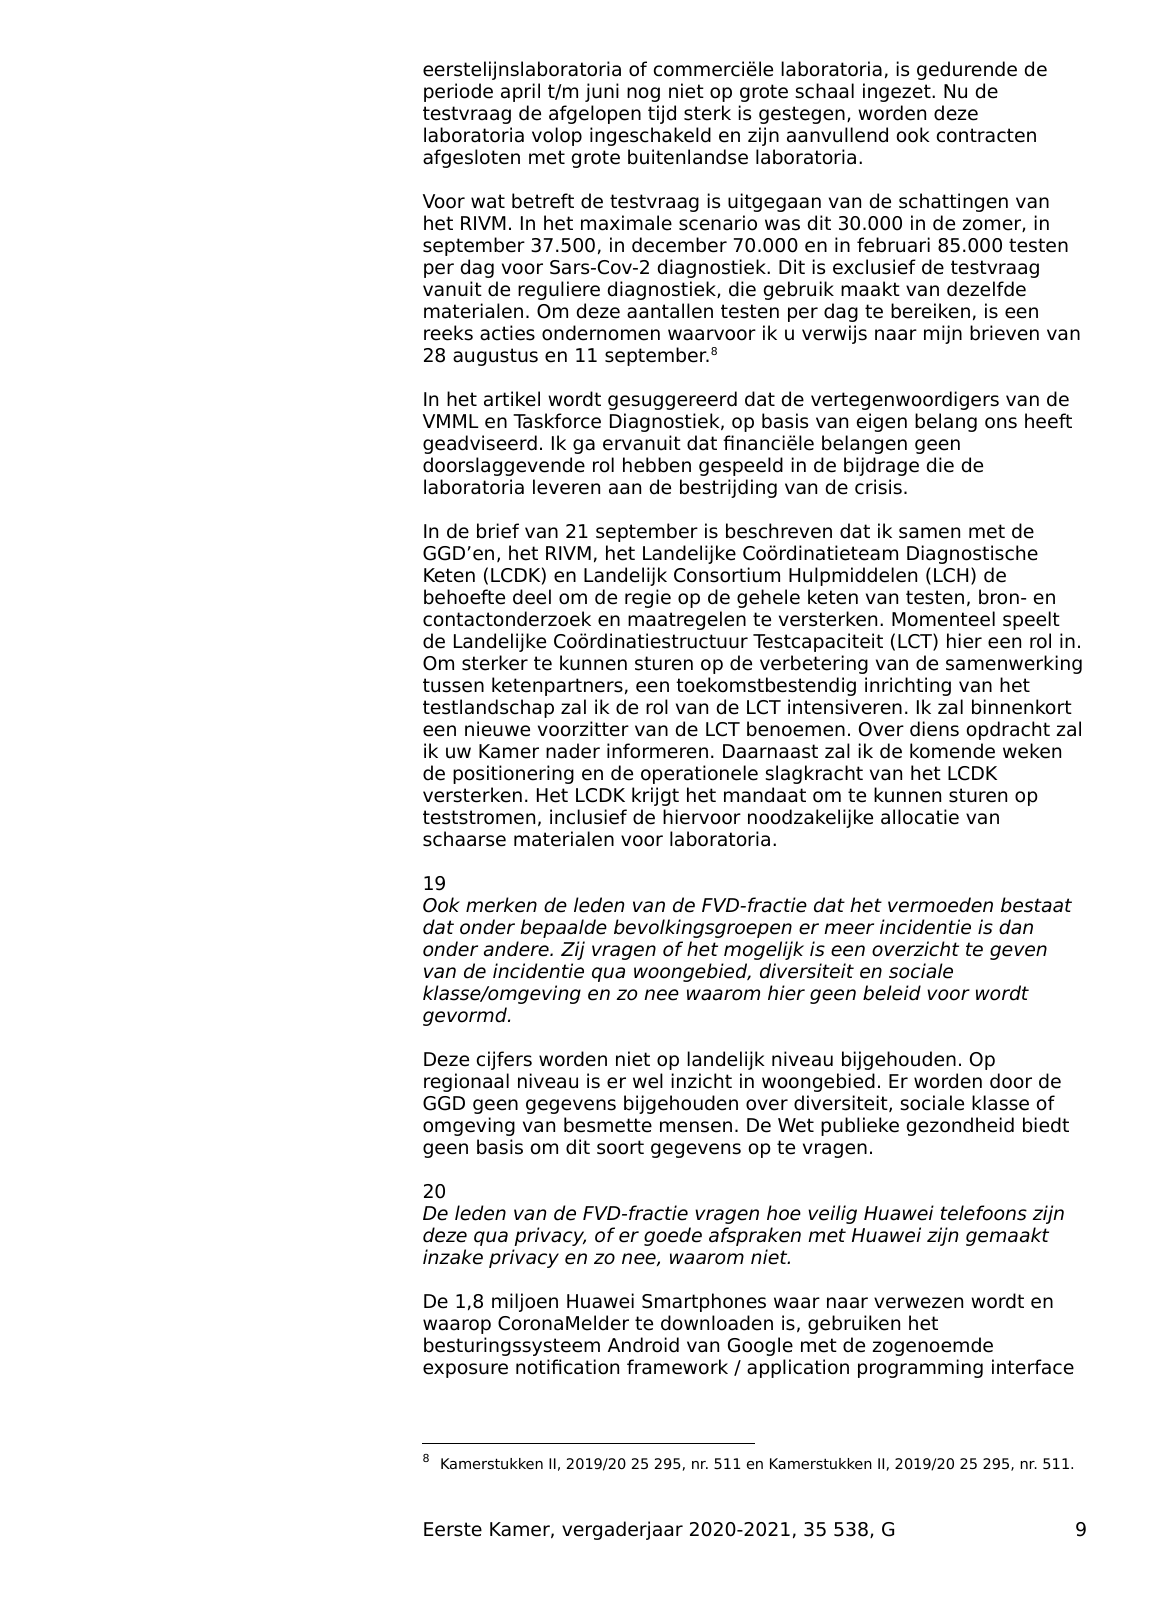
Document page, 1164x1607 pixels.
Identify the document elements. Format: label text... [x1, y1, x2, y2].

text De 1,8 miljoen Huawei Smartphones waar naar verwezen wordt en waarop CoronaMelder te downloaden is, gebruiken het besturingssysteem Android van Google met de zogenoemde exposure notification framework / application programming interface [422, 1291, 1087, 1379]
text 19 [422, 873, 1087, 895]
text Kamerstukken II, 2019/20 25 295, nr. 511 en Kamerstukken II, 2019/20 25 295, nr. 511. [422, 1452, 1087, 1474]
text eerstelijnslaboratoria of commerciële laboratoria, is gedurende de periode april t/m juni nog niet op grote schaal ingezet. Nu de testvraag de afgelopen tijd sterk is gestegen, worden deze laboratoria volop ingeschakeld en zijn aanvullend ook contracten afgesloten met grote buitenlandse laboratoria. [422, 59, 1087, 169]
text 20 [422, 1181, 1087, 1203]
text Ook merken de leden van de FVD-fractie dat het vermoeden bestaat dat onder bepaalde bevolkingsgroepen er meer incidentie is dan onder andere. Zij vragen of het mogelijk is een overzicht te geven van de incidentie qua woongebied, diversiteit en sociale klasse/omgeving en zo nee waarom hier geen beleid voor wordt gevormd. [422, 895, 1087, 1027]
text Deze cijfers worden niet op landelijk niveau bijgehouden. Op regionaal niveau is er wel inzicht in woongebied. Er worden door de GGD geen gegevens bijgehouden over diversiteit, sociale klasse of omgeving van besmette mensen. De Wet publieke gezondheid biedt geen basis om dit soort gegevens op te vragen. [422, 1049, 1087, 1159]
text In de brief van 21 september is beschreven dat ik samen met de GGD’en, het RIVM, het Landelijke Coördinatieteam Diagnostische Keten (LCDK) en Landelijk Consortium Hulpmiddelen (LCH) de behoefte deel om de regie op de gehele keten van testen, bron- en contactonderzoek en maatregelen te versterken. Momenteel speelt de Landelijke Coördinatiestructuur Testcapaciteit (LCT) hier een rol in. Om sterker te kunnen sturen op de verbetering van de samenwerking tussen ketenpartners, een toekomstbestendig inrichting van het testlandschap zal ik de rol van de LCT intensiveren. Ik zal binnenkort een nieuwe voorzitter van de LCT benoemen. Over diens opdracht zal ik uw Kamer nader informeren. Daarnaast zal ik de komende weken de positionering en de operationele slagkracht van het LCDK versterken. Het LCDK krijgt het mandaat om te kunnen sturen op teststromen, inclusief de hiervoor noodzakelijke allocatie van schaarse materialen voor laboratoria. [422, 521, 1087, 851]
text In het artikel wordt gesuggereerd dat de vertegenwoordigers van de VMML en Taskforce Diagnostiek, op basis van eigen belang ons heeft geadviseerd. Ik ga ervanuit dat financiële belangen geen doorslaggevende rol hebben gespeeld in de bijdrage die de laboratoria leveren aan de bestrijding van de crisis. [422, 389, 1087, 499]
text Voor wat betreft de testvraag is uitgegaan van de schattingen van het RIVM. In het maximale scenario was dit 30.000 in de zomer, in september 37.500, in december 70.000 en in februari 85.000 testen per dag voor Sars-Cov-2 diagnostiek. Dit is exclusief de testvraag vanuit de reguliere diagnostiek, die gebruik maakt van dezelfde materialen. Om deze aantallen testen per dag te bereiken, is een reeks acties ondernomen waarvoor ik u verwijs naar mijn brieven van 28 augustus en 11 september. [422, 191, 1087, 367]
text De leden van de FVD-fractie vragen hoe veilig Huawei telefoons zijn deze qua privacy, of er goede afspraken met Huawei zijn gemaakt inzake privacy en zo nee, waarom niet. [422, 1203, 1087, 1269]
